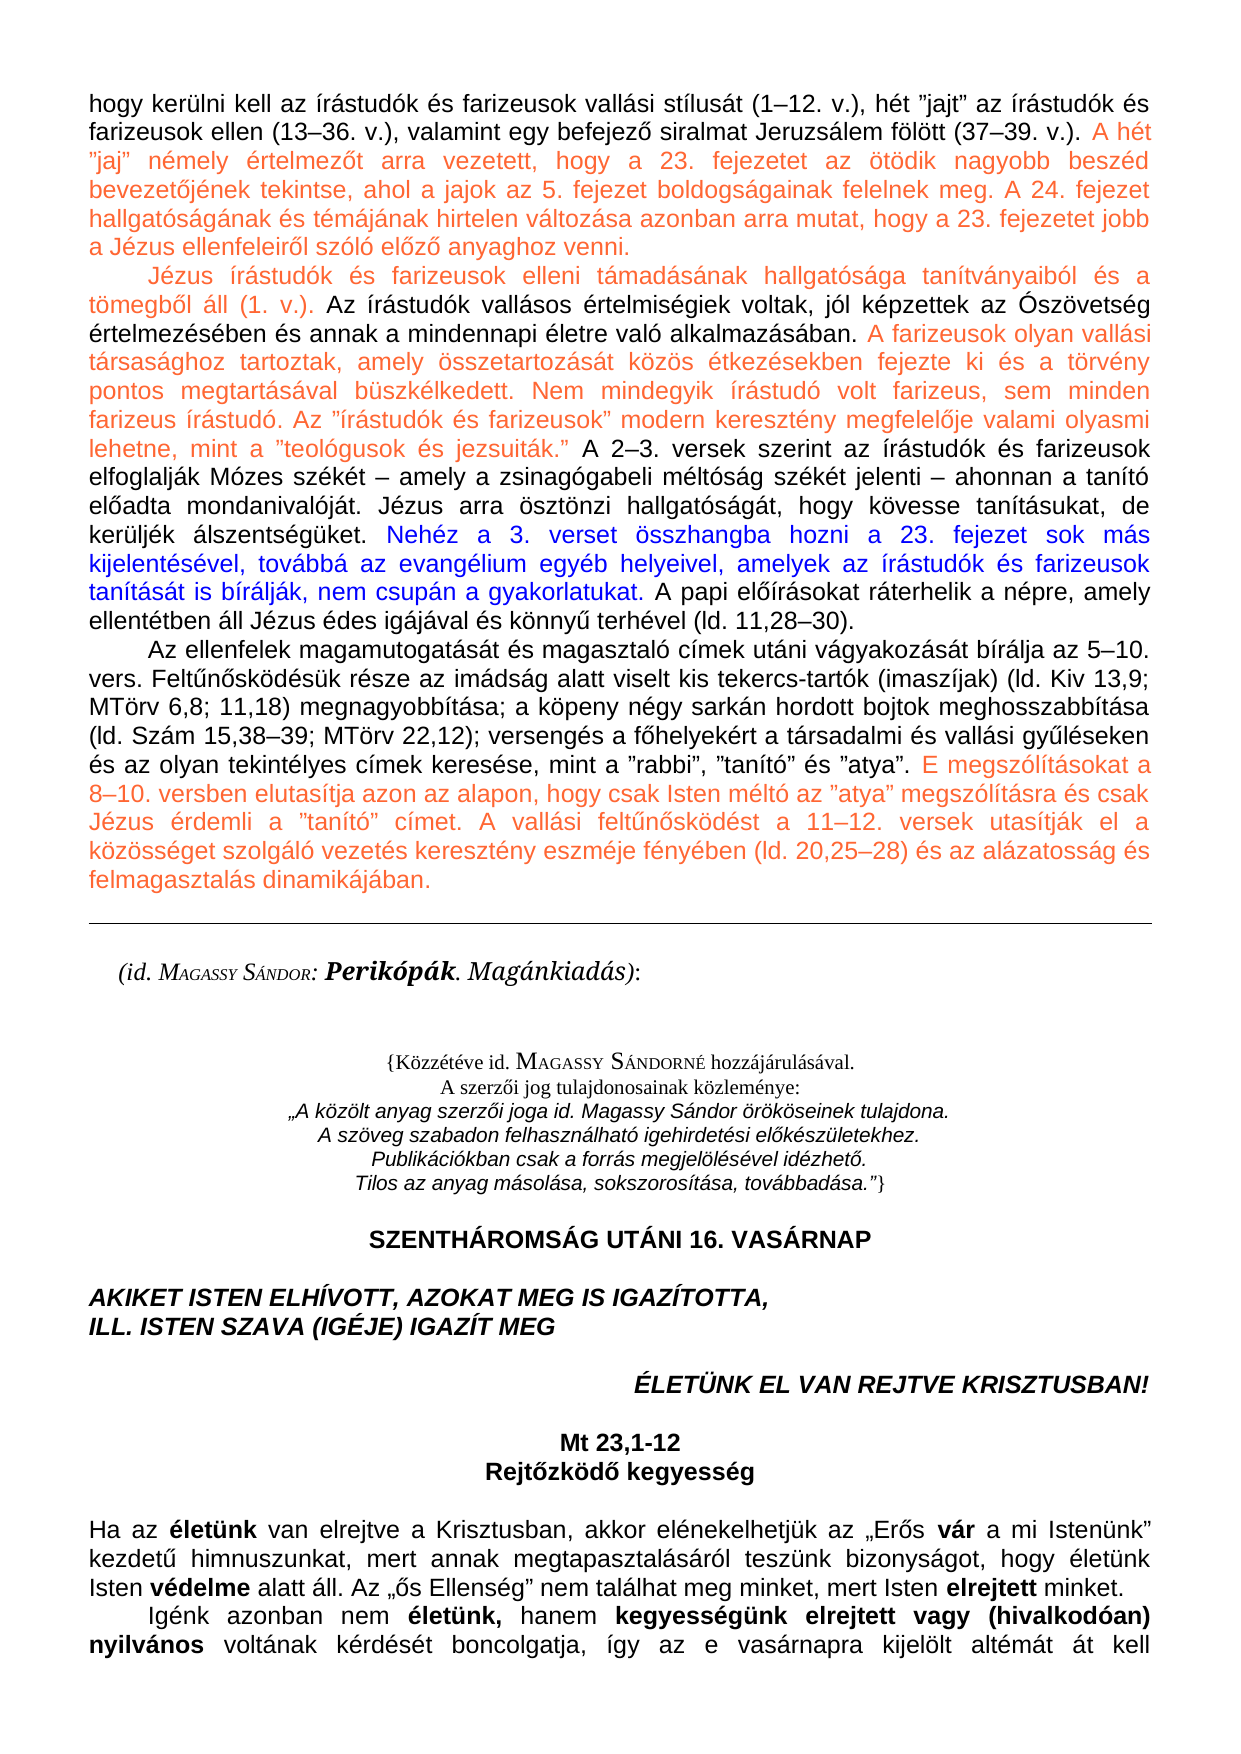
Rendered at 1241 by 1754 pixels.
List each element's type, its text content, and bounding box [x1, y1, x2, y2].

text Mt 23,1-12 Rejtőzködő kegyesség [88, 1428, 1152, 1486]
text Az ellenfelek magamutogatását és magasztaló címek utáni vágyakozását bírálja az 5–10. vers. Feltűnősködésük része az imádság alatt viselt kis tekercs-tartók (imaszíjak) (ld. Kiv 13,9; MTörv 6,8; 11,18) megnagyobbítása; a köpeny négy sarkán hordott bojtok meghosszabbítása (ld. Szám 15,38–39; MTörv 22,12); versengés a főhelyekért a társadalmi és vallási gyűléseken és az olyan tekintélyes címek keresése, mint a ”rabbi”, ”tanító” és ”atya”. E megszólításokat a 8–10. versben elutasítja azon az alapon, hogy csak Isten méltó az ”atya” megszólításra és csak Jézus érdemli a ”tanító” címet. A vallási feltűnősködést a 11–12. versek utasítják el a közösséget szolgáló vezetés keresztény eszméje fényében (ld. 20,25–28) és az alázatosság és felmagasztalás dinamikájában. [88, 635, 1152, 893]
text Ha az életünk van elrejtve a Krisztusban, akkor elénekelhetjük az „Erős vár a mi Istenünk” kezdetű himnuszunkat, mert annak megtapasztalásáról teszünk bizonyságot, hogy életünk Isten védelme alatt áll. Az „ős Ellenség” nem találhat meg minket, mert Isten elrejtett minket. [88, 1515, 1152, 1601]
text hogy kerülni kell az írástudók és farizeusok vallási stílusát (1–12. v.), hét ”jajt” az írástudók és farizeusok ellen (13–36. v.), valamint egy befejező siralmat Jeruzsálem fölött (37–39. v.). A hét ”jaj” némely értelmezőt arra vezetett, hogy a 23. fejezetet az ötödik nagyobb beszéd bevezetőjének tekintse, ahol a jajok az 5. fejezet boldogságainak felelnek meg. A 24. fejezet hallgatóságának és témájának hirtelen változása azonban arra mutat, hogy a 23. fejezetet jobb a Jézus ellenfeleiről szóló előző anyaghoz venni. [88, 88, 1152, 261]
text SZENTHÁROMSÁG UTÁNI 16. VASÁRNAP [88, 1225, 1152, 1253]
text AKIKET ISTEN ELHÍVOTT, AZOKAT MEG IS IGAZÍTOTTA, ILL. ISTEN SZAVA (IGÉJE) IGAZÍT MEG [88, 1283, 1152, 1340]
text ÉLETÜNK EL VAN REJTVE KRISZTUSBAN! [88, 1370, 1152, 1399]
text {Közzétéve id. Magassy Sándorné hozzájárulásával. A szerzői jog tulajdonosainak közleménye: „A közölt anyag szerzői joga id. Magassy Sándor örököseinek tulajdona. A szöveg szabadon felhasználható igehirdetési előkészületekhez. Publikációkban csak a forrás megjelölésével idézhető. Tilos az anyag másolása, sokszorosítása, továbbadása.”} [88, 1046, 1152, 1195]
text (id. Magassy Sándor: Perikópák. Magánkiadás): [88, 924, 1152, 1017]
text Igénk azonban nem életünk, hanem kegyességünk elrejtett vagy (hivalkodóan) nyilvános voltának kérdését boncolgatja, így az e vasárnapra kijelölt altémát át kell [88, 1601, 1152, 1659]
text Jézus írástudók és farizeusok elleni támadásának hallgatósága tanítványaiból és a tömegből áll (1. v.). Az írástudók vallásos értelmiségiek voltak, jól képzettek az Ószövetség értelmezésében és annak a mindennapi életre való alkalmazásában. A farizeusok olyan vallási társasághoz tartoztak, amely összetartozását közös étkezésekben fejezte ki és a törvény pontos megtartásával büszkélkedett. Nem mindegyik írástudó volt farizeus, sem minden farizeus írástudó. Az ”írástudók és farizeusok” modern keresztény megfelelője valami olyasmi lehetne, mint a ”teológusok és jezsuiták.” A 2–3. versek szerint az írástudók és farizeusok elfoglalják Mózes székét – amely a zsinagógabeli méltóság székét jelenti – ahonnan a tanító előadta mondanivalóját. Jézus arra ösztönzi hallgatóságát, hogy kövesse tanításukat, de kerüljék álszentségüket. Nehéz a 3. verset összhangba hozni a 23. fejezet sok más kijelentésével, továbbá az evangélium egyéb helyeivel, amelyek az írástudók és farizeusok tanítását is bírálják, nem csupán a gyakorlatukat. A papi előírásokat ráterhelik a népre, amely ellentétben áll Jézus édes igájával és könnyű terhével (ld. 11,28–30). [88, 261, 1152, 635]
